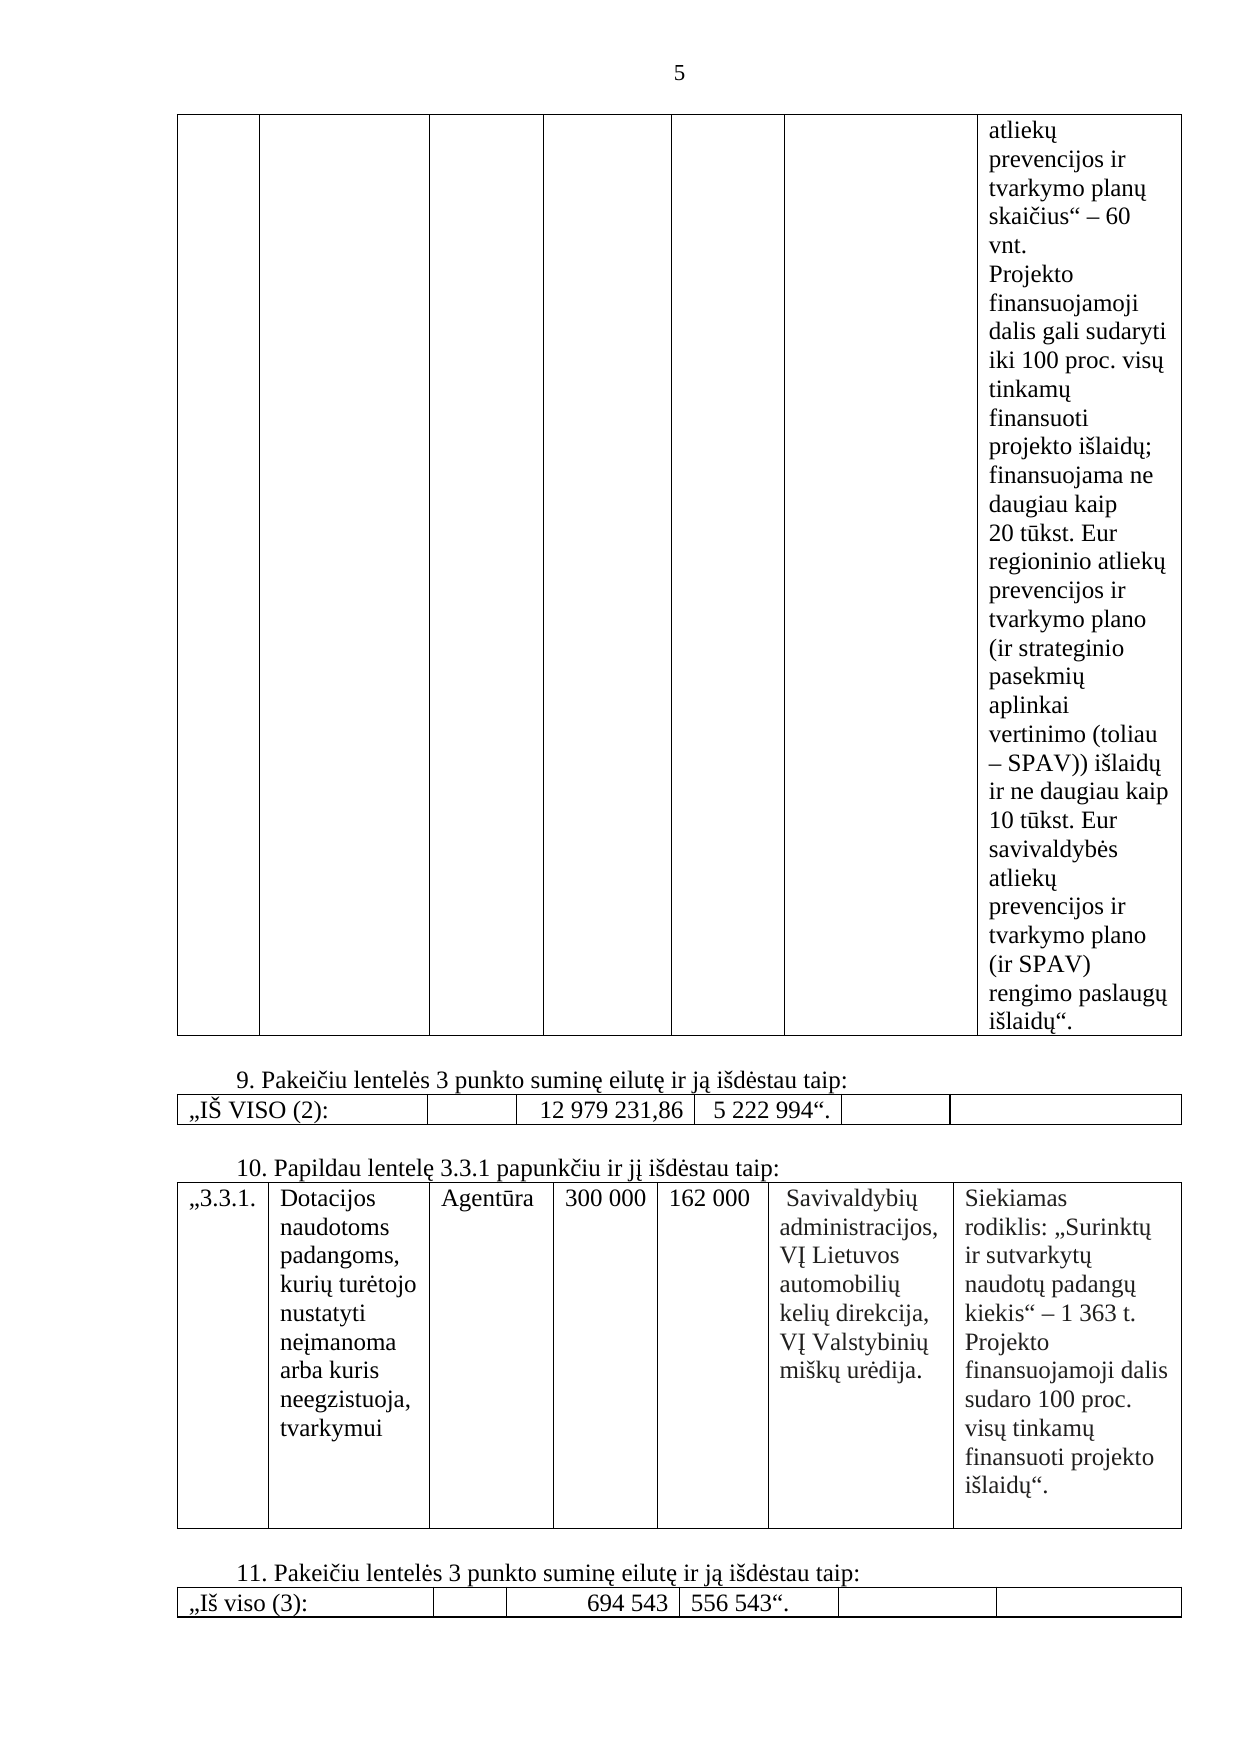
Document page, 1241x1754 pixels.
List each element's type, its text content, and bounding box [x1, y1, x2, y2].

table_header [785, 115, 977, 1035]
table_header [997, 1588, 1181, 1616]
table_header 694 543 [507, 1588, 679, 1616]
table_header 162 000 [658, 1183, 768, 1528]
text 10. Papildau lentelę 3.3.1 papunkčiu ir jį išdėstau taip: [236, 1153, 1181, 1182]
table_header [951, 1095, 1181, 1123]
table_header [842, 1095, 949, 1123]
table_header 300 000 [554, 1183, 657, 1528]
table_header [260, 115, 429, 1035]
table_header „Iš viso (3): [178, 1588, 433, 1616]
table_header „3.3.1. [178, 1183, 268, 1528]
text 9. Pakeičiu lentelės 3 punkto suminę eilutę ir ją išdėstau taip: [177, 1065, 1181, 1094]
table_header [672, 115, 784, 1035]
table_header Dotacijos naudotoms padangoms, kurių turėtojo nustatyti neįmanoma arba kuris neegzistuoja, tvarkymui [269, 1183, 429, 1528]
table_header [434, 1588, 506, 1616]
table_header [178, 115, 259, 1035]
table_header Siekiamas rodiklis: „Surinktų ir sutvarkytų naudotų padangų kiekis“ – 1 363 t. Projekto finansuojamoji dalis sudaro 100 proc. visų tinkamų finansuoti projekto išlaidų“. [954, 1183, 1181, 1528]
table_header Savivaldybių administracijos, VĮ Lietuvos automobilių kelių direkcija, VĮ Valstybinių miškų urėdija. [769, 1183, 953, 1528]
table_header 556 543“. [680, 1588, 838, 1616]
table_header [428, 1095, 516, 1123]
table_header „IŠ VISO (2): [178, 1095, 427, 1123]
table_header [544, 115, 671, 1035]
table_header Agentūra [430, 1183, 553, 1528]
table_header 12 979 231,86 [517, 1095, 694, 1123]
table_header [839, 1588, 996, 1616]
table_header atliekų prevencijos ir tvarkymo planų skaičius“ – 60 vnt. Projekto finansuojamoji dalis gali sudaryti iki 100 proc. visų tinkamų finansuoti projekto išlaidų; finansuojama ne daugiau kaip 20 tūkst. Eur regioninio atliekų prevencijos ir tvarkymo plano (ir strateginio pasekmių aplinkai vertinimo (toliau – SPAV)) išlaidų ir ne daugiau kaip 10 tūkst. Eur savivaldybės atliekų prevencijos ir tvarkymo plano (ir SPAV) rengimo paslaugų išlaidų“. [978, 115, 1181, 1035]
text 11. Pakeičiu lentelės 3 punkto suminę eilutę ir ją išdėstau taip: [177, 1558, 1181, 1587]
table_header 5 222 994“. [695, 1095, 841, 1123]
table_header [430, 115, 543, 1035]
